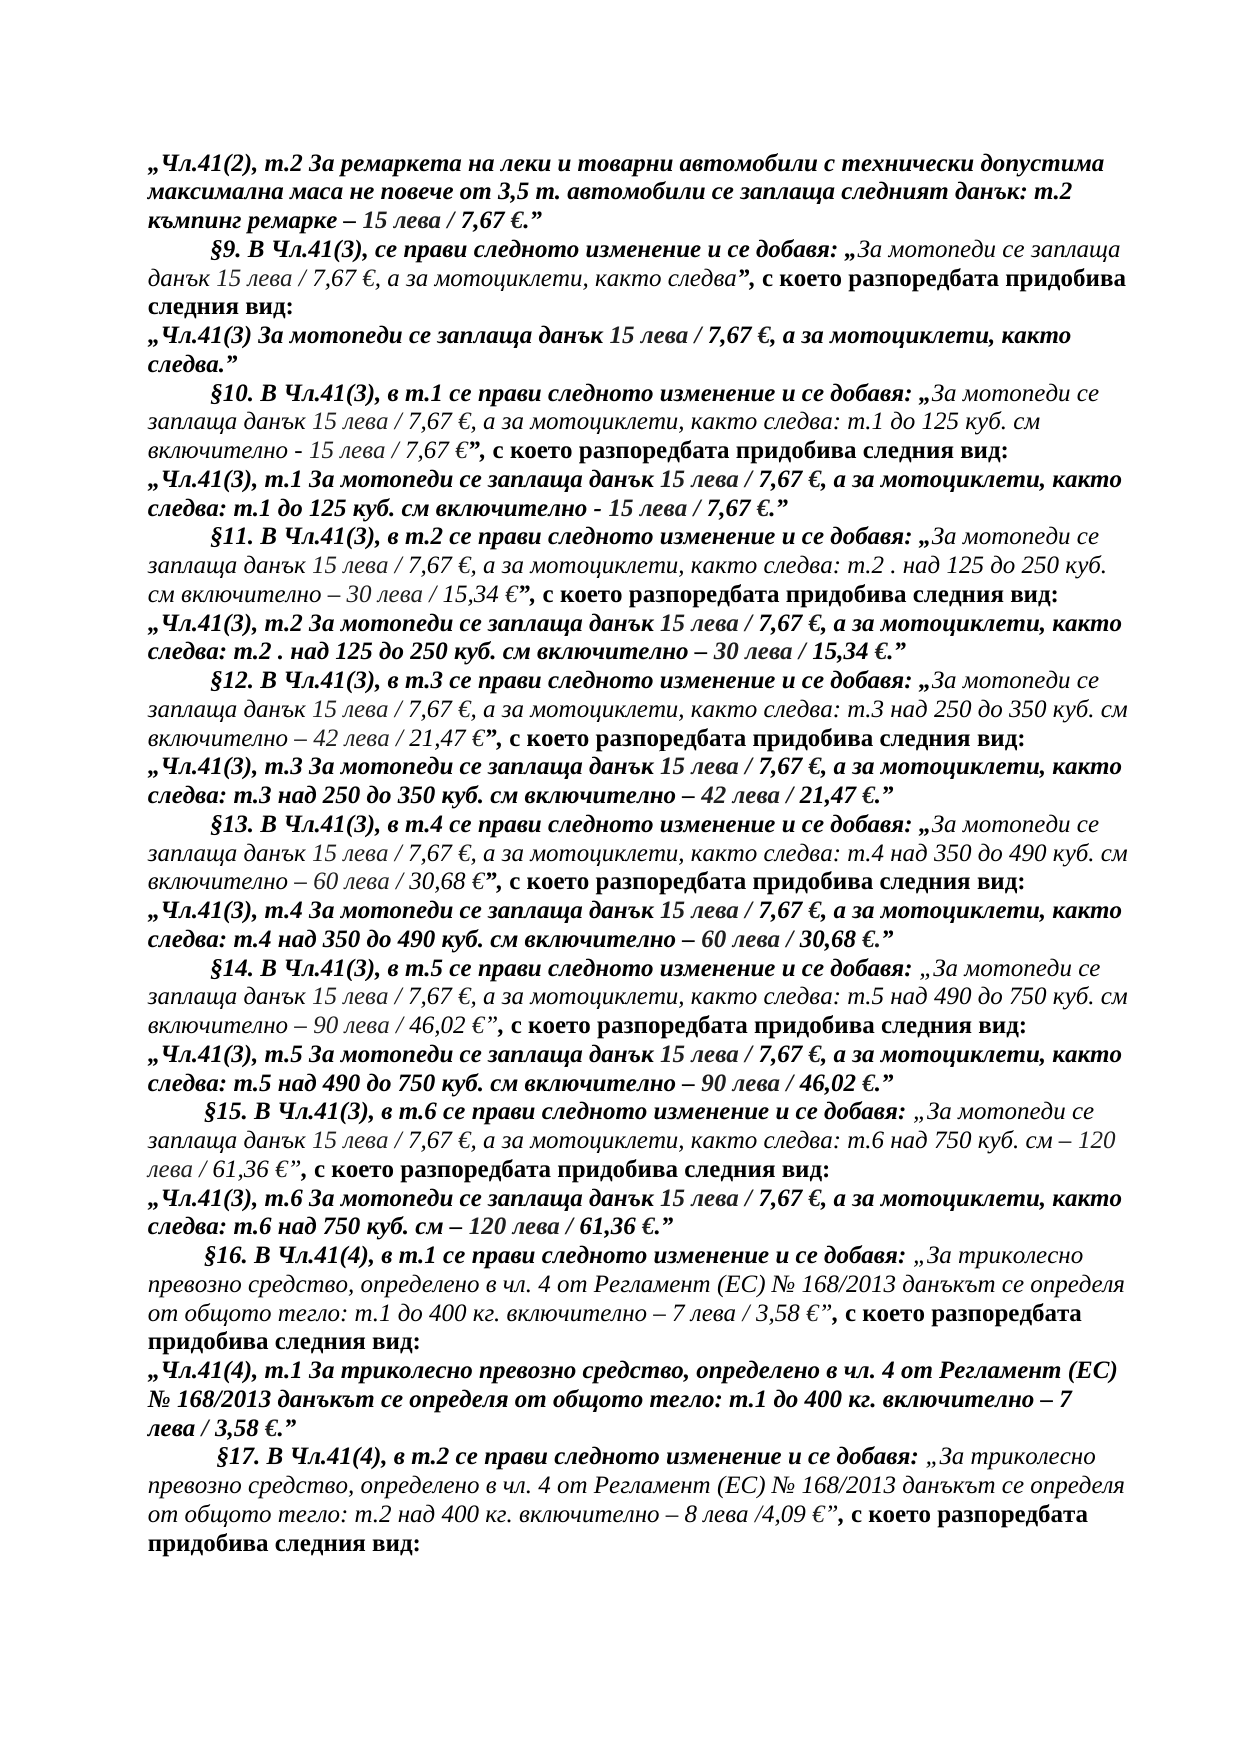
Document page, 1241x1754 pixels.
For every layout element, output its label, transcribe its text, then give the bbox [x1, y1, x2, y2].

text „Чл.41(3), т.2 За мотопеди се заплаща данък 15 лева / 7,67 €, а за мотоциклети, както следва: т.2 . над 125 до 250 куб. см включително – 30 лева / 15,34 €.” [148, 608, 1137, 665]
text „Чл.41(2), т.2 За ремаркета на леки и товарни автомобили с технически допустима максимална маса не повече от 3,5 т. автомобили се заплаща следният данък: т.2 къмпинг ремарке – 15 лева / 7,67 €.” [148, 148, 1137, 234]
text „Чл.41(3), т.3 За мотопеди се заплаща данък 15 лева / 7,67 €, а за мотоциклети, както следва: т.3 над 250 до 350 куб. см включително – 42 лева / 21,47 €.” [148, 751, 1137, 809]
text §14. В Чл.41(3), в т.5 се прави следното изменение и се добавя: „За мотопеди се заплаща данък 15 лева / 7,67 €, а за мотоциклети, както следва: т.5 над 490 до 750 куб. см включително – 90 лева / 46,02 €”, с което разпоредбата придобива следния вид: [148, 953, 1137, 1039]
text §15. В Чл.41(3), в т.6 се прави следното изменение и се добавя: „За мотопеди се заплаща данък 15 лева / 7,67 €, а за мотоциклети, както следва: т.6 над 750 куб. см – 120 лева / 61,36 €”, с което разпоредбата придобива следния вид: [148, 1096, 1137, 1183]
text „Чл.41(3), т.5 За мотопеди се заплаща данък 15 лева / 7,67 €, а за мотоциклети, както следва: т.5 над 490 до 750 куб. см включително – 90 лева / 46,02 €.” [148, 1039, 1137, 1096]
text §10. В Чл.41(3), в т.1 се прави следното изменение и се добавя: „За мотопеди се заплаща данък 15 лева / 7,67 €, а за мотоциклети, както следва: т.1 до 125 куб. см включително - 15 лева / 7,67 €”, с което разпоредбата придобива следния вид: [148, 378, 1137, 464]
text §11. В Чл.41(3), в т.2 се прави следното изменение и се добавя: „За мотопеди се заплаща данък 15 лева / 7,67 €, а за мотоциклети, както следва: т.2 . над 125 до 250 куб. см включително – 30 лева / 15,34 €”, с което разпоредбата придобива следния вид: [148, 521, 1137, 608]
text „Чл.41(3), т.6 За мотопеди се заплаща данък 15 лева / 7,67 €, а за мотоциклети, както следва: т.6 над 750 куб. см – 120 лева / 61,36 €.” [148, 1183, 1137, 1240]
text „Чл.41(3), т.1 За мотопеди се заплаща данък 15 лева / 7,67 €, а за мотоциклети, както следва: т.1 до 125 куб. см включително - 15 лева / 7,67 €.” [148, 464, 1137, 521]
text §13. В Чл.41(3), в т.4 се прави следното изменение и се добавя: „За мотопеди се заплаща данък 15 лева / 7,67 €, а за мотоциклети, както следва: т.4 над 350 до 490 куб. см включително – 60 лева / 30,68 €”, с което разпоредбата придобива следния вид: [148, 809, 1137, 895]
text „Чл.41(3) За мотопеди се заплаща данък 15 лева / 7,67 €, а за мотоциклети, както следва.” [148, 320, 1137, 378]
text §17. В Чл.41(4), в т.2 се прави следното изменение и се добавя: „За триколесно превозно средство, определено в чл. 4 от Регламент (ЕС) № 168/2013 данъкът се определя от общото тегло: т.2 над 400 кг. включително – 8 лева /4,09 €”, с което разпоредбата придобива следния вид: [148, 1441, 1137, 1556]
text „Чл.41(4), т.1 За триколесно превозно средство, определено в чл. 4 от Регламент (ЕС) № 168/2013 данъкът се определя от общото тегло: т.1 до 400 кг. включително – 7 лева / 3,58 €.” [148, 1355, 1137, 1441]
text §12. В Чл.41(3), в т.3 се прави следното изменение и се добавя: „За мотопеди се заплаща данък 15 лева / 7,67 €, а за мотоциклети, както следва: т.3 над 250 до 350 куб. см включително – 42 лева / 21,47 €”, с което разпоредбата придобива следния вид: [148, 665, 1137, 751]
text §16. В Чл.41(4), в т.1 се прави следното изменение и се добавя: „За триколесно превозно средство, определено в чл. 4 от Регламент (ЕС) № 168/2013 данъкът се определя от общото тегло: т.1 до 400 кг. включително – 7 лева / 3,58 €”, с което разпоредбата придобива следния вид: [148, 1240, 1137, 1355]
text „Чл.41(3), т.4 За мотопеди се заплаща данък 15 лева / 7,67 €, а за мотоциклети, както следва: т.4 над 350 до 490 куб. см включително – 60 лева / 30,68 €.” [148, 895, 1137, 953]
text §9. В Чл.41(3), се прави следното изменение и се добавя: „За мотопеди се заплаща данък 15 лева / 7,67 €, а за мотоциклети, както следва”, с което разпоредбата придобива следния вид: [148, 234, 1137, 320]
